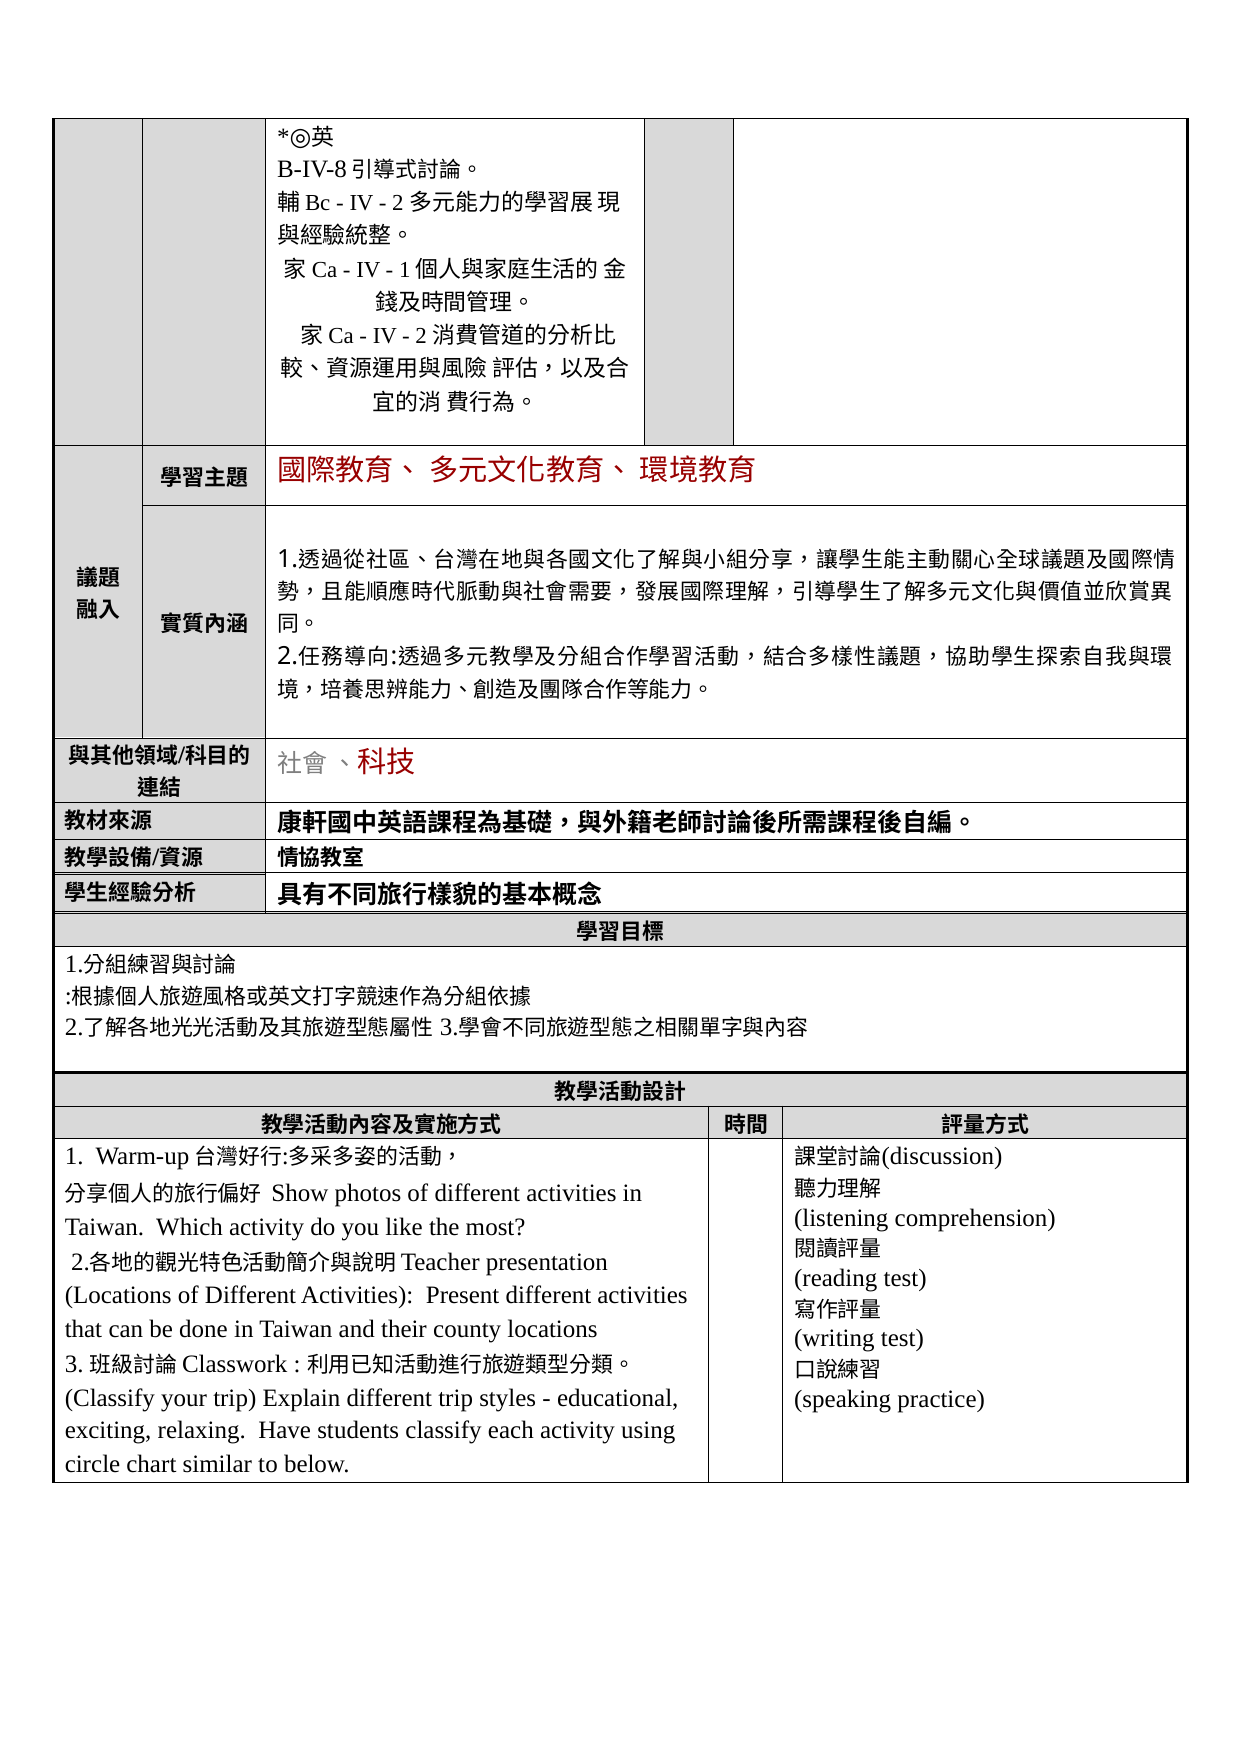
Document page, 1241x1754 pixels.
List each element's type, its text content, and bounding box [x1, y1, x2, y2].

table_cell [709, 1139, 782, 1482]
table_cell *◎英 B-IV-8引導式討論。 輔 Bc - IV - 2 多元能力的學習展 現與經驗統整。 家 Ca - IV - 1個人與家庭生活的 金錢及時間管理。 家 Ca - IV - 2 消費管道的分析比 較、資源運用與風險 評估，以及合宜的消 費行為。 [266, 119, 644, 445]
table_cell 學習主題 [143, 446, 265, 505]
table_cell 1.分組練習與討論 :根據個人旅遊風格或英文打字競速作為分組依據 2.了解各地光光活動及其旅遊型態屬性 3.學會不同旅遊型態之相關單字與內容 [55, 947, 1186, 1071]
table_cell 國際教育、 多元文化教育、 環境教育 [266, 446, 1186, 505]
table_cell 1.透過從社區、台灣在地與各國文化了解與小組分享，讓學生能主動關心全球議題及國際情勢，且能順應時代脈動與社會需要，發展國際理解，引導學生了解多元文化與價值並欣賞異同。 2.任務導向:透過多元教學及分組合作學習活動，結合多樣性議題，協助學生探索自我與環境，培養思辨能力、創造及團隊合作等能力。 [266, 506, 1186, 737]
table_cell 實質內涵 [143, 506, 265, 737]
table_cell 時間 [709, 1107, 782, 1138]
table_cell 1. Warm-up台灣好行:多采多姿的活動， 分享個人的旅行偏好 Show photos of different activities in Taiwan. Which activity do you like the most? 2.各地的觀光特色活動簡介與說明 Teacher presentation (Locations of Different Activities): Present different activities that can be done in Taiwan and their county locations 3. 班級討論 Classwork : 利用已知活動進行旅遊類型分類。(Classify your trip) Explain different trip styles - educational, exciting, relaxing. Have students classify each activity using circle chart similar to below. [55, 1139, 708, 1482]
table_cell 教學活動設計 [55, 1074, 1186, 1106]
table_cell 康軒國中英語課程為基礎，與外籍老師討論後所需課程後自編。 [266, 803, 1186, 839]
table_cell 學生經驗分析 [55, 875, 265, 911]
table_cell 課堂討論(discussion) 聽力理解 (listening comprehension) 閱讀評量 (reading test) 寫作評量 (writing test) 口說練習 (speaking practice) [783, 1139, 1186, 1482]
table_cell 教材來源 [55, 803, 265, 839]
table_cell 評量方式 [783, 1107, 1186, 1138]
table_cell 教學設備/資源 [55, 840, 265, 872]
table_cell 具有不同旅行樣貌的基本概念 [266, 873, 1186, 911]
table_cell 教學活動內容及實施方式 [55, 1107, 708, 1138]
table_cell 議題 融入 [55, 446, 142, 737]
table_cell [143, 119, 265, 445]
table_cell 學習目標 [55, 914, 1186, 946]
table_cell 情協教室 [266, 840, 1186, 872]
table_cell 社會 、科技 [266, 739, 1186, 802]
table_cell 與其他領域/科目的連結 [55, 739, 265, 802]
table_cell [734, 119, 1186, 445]
